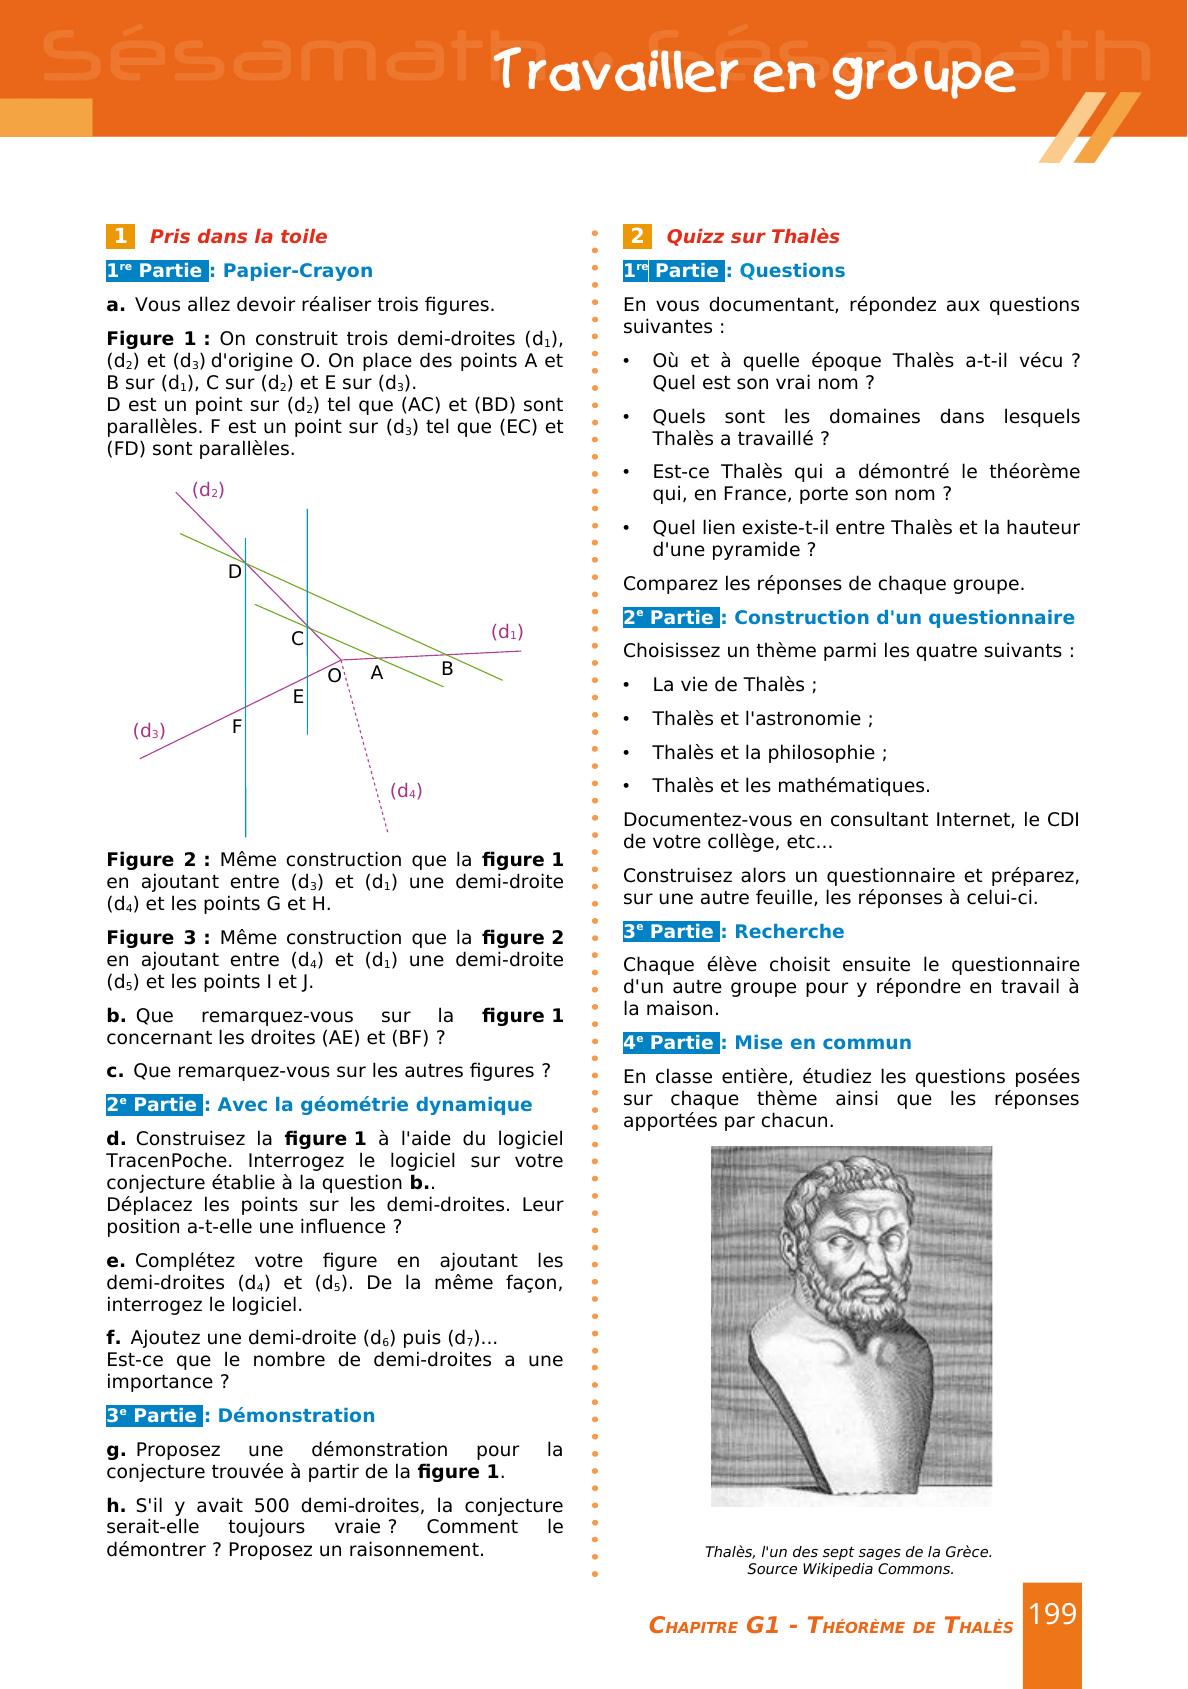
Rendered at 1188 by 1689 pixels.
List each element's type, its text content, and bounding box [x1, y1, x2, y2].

text Thalès, l'un des sept sages de la Grèce. Source Wikipedia Commons. [623, 1544, 1081, 1578]
list Construisez la figure 1 à l'aide du logiciel TracenPoche. Interrogez le logiciel sur votre conjecture établie à la question b.. Déplacez les points sur les demi-droites. Leur position a-t-elle une influence ? [106, 1128, 564, 1238]
text 2e Partie : Construction d'un questionnaire [623, 607, 1081, 628]
list La vie de Thalès ; [623, 674, 1081, 696]
list Que remarquez-vous sur la figure 1 concernant les droites (AE) et (BF) ? [106, 1005, 564, 1049]
list Complétez votre figure en ajoutant les demi‑droites (d4) et (d5). De la même façon, interrogez le logiciel. [106, 1249, 564, 1316]
text 3e Partie : Recherche [623, 921, 1081, 942]
text 1re Partie : Papier-Crayon [106, 260, 564, 282]
text Chaque élève choisit ensuite le questionnaire d'un autre groupe pour y répondre en travail à la maison. [623, 954, 1081, 1020]
list Est-ce Thalès qui a démontré le théorème qui, en France, porte son nom ? [623, 461, 1081, 505]
list 3e Partie : Démonstration [106, 1405, 564, 1427]
list Thalès et la philosophie ; [623, 742, 1081, 763]
list Que remarquez-vous sur les autres figures ? [106, 1060, 564, 1082]
picture [711, 1146, 993, 1507]
list Pris dans la toile [135, 224, 564, 249]
text Figure 2 : Même construction que la figure 1 en ajoutant entre (d3) et (d1) une demi-droite (d4) et les points G et H. [106, 849, 564, 915]
text 2e Partie : Avec la géométrie dynamique [106, 1094, 564, 1116]
list Où et à quelle époque Thalès a-t-il vécu ? Quel est son vrai nom ? [623, 350, 1081, 394]
text En vous documentant, répondez aux questions suivantes : [623, 294, 1081, 338]
list Quel lien existe-t-il entre Thalès et la hauteur d'une pyramide ? [623, 517, 1081, 561]
text En classe entière, étudiez les questions posées sur chaque thème ainsi que les réponses apportées par chacun. [623, 1066, 1081, 1132]
list Thalès et l'astronomie ; [623, 708, 1081, 730]
list Quizz sur Thalès [652, 224, 1081, 249]
list Vous allez devoir réaliser trois figures. [106, 294, 564, 316]
text 4e Partie : Mise en commun [623, 1032, 1081, 1054]
list Quels sont les domaines dans lesquels Thalès a travaillé ? [623, 406, 1081, 449]
list Proposez une démonstration pour la conjecture trouvée à partir de la figure 1. [106, 1439, 564, 1483]
text Choisissez un thème parmi les quatre suivants : [623, 640, 1081, 662]
picture [0, 0, 1187, 163]
list Ajoutez une demi-droite (d6) puis (d7)... Est‑ce que le nombre de demi-droites a une importance ? [106, 1327, 564, 1393]
list Thalès et les mathématiques. [623, 775, 1081, 797]
text 1re Partie : Questions [623, 260, 1081, 282]
text Comparez les réponses de chaque groupe. [623, 573, 1081, 595]
list Figure 3 : Même construction que la figure 2 en ajoutant entre (d4) et (d1) une demi-droite (d5) et les points I et J. [106, 927, 564, 993]
list S'il y avait 500 demi-droites, la conjecture serait-elle toujours vraie ? Comment le démontrer ? Proposez un raisonnement. [106, 1494, 564, 1560]
text Construisez alors un questionnaire et préparez, sur une autre feuille, les réponses à celui-ci. [623, 865, 1081, 909]
text Documentez-vous en consultant Internet, le CDI de votre collège, etc... [623, 809, 1081, 853]
list Figure 1 : On construit trois demi-droites (d1), (d2) et (d3) d'origine O. On place des points A et B sur (d1), C sur (d2) et E sur (d3). D est un point sur (d2) tel que (AC) et (BD) sont parallèles. F est un point sur (d3) tel que (EC) et (FD) sont parallèles. [106, 328, 564, 460]
